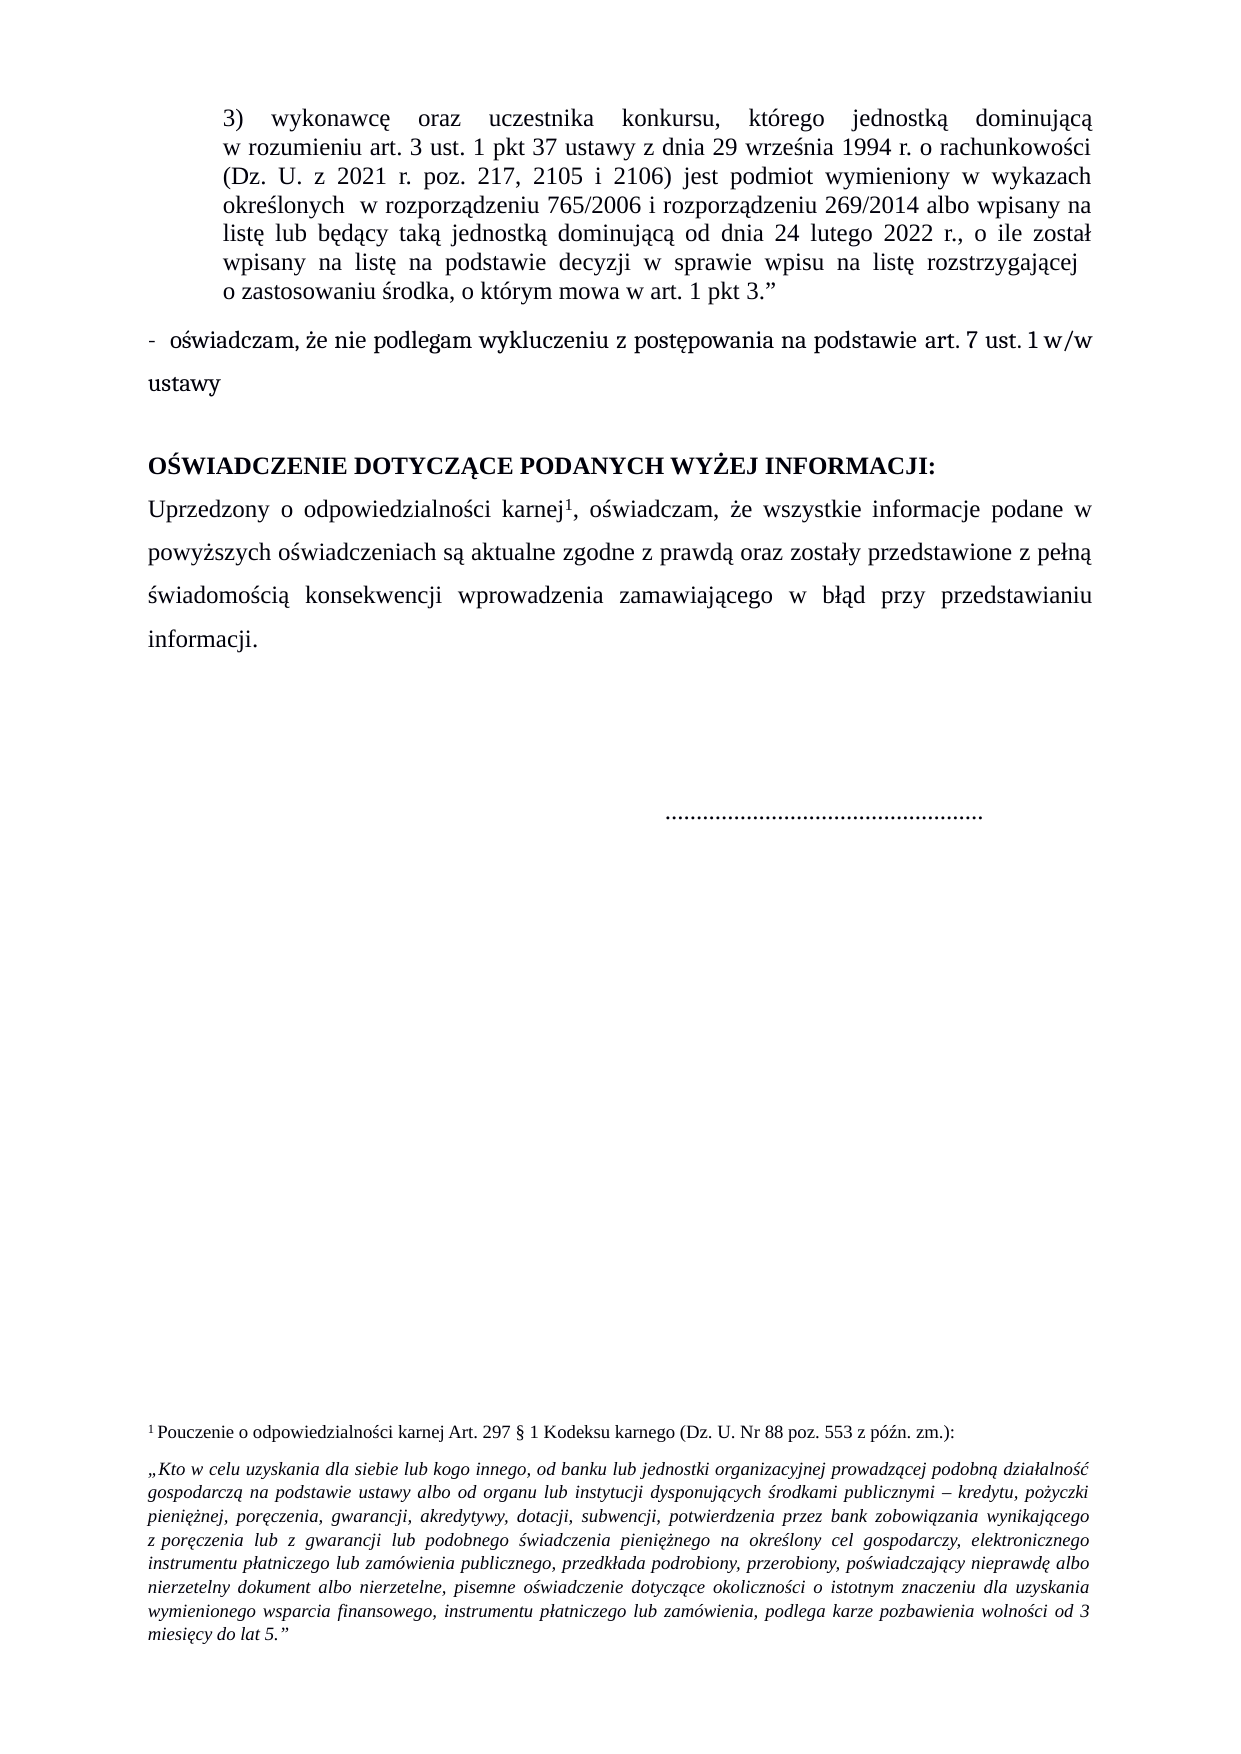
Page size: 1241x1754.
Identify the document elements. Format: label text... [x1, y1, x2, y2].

text OŚWIADCZENIE DOTYCZĄCE PODANYCH WYŻEJ INFORMACJI: [148, 451, 1093, 480]
text „Kto w celu uzyskania dla siebie lub kogo innego, od banku lub jednostki organizacyjnej prowadzącej podobną działalność gospodarczą na podstawie ustawy albo od organu lub instytucji dysponujących środkami publicznymi – kredytu, pożyczki pieniężnej, poręczenia, gwarancji, akredytywy, dotacji, subwencji, potwierdzenia przez bank zobowiązania wynikającego z poręczenia lub z gwarancji lub podobnego świadczenia pieniężnego na określony cel gospodarczy, elektronicznego instrumentu płatniczego lub zamówienia publicznego, przedkłada podrobiony, przerobiony, poświadczający nieprawdę albo nierzetelny dokument albo nierzetelne, pisemne oświadczenie dotyczące okoliczności o istotnym znaczeniu dla uzyskania wymienionego wsparcia finansowego, instrumentu płatniczego lub zamówienia, podlega karze pozbawienia wolności od 3 miesięcy do lat 5.” [148, 1458, 1093, 1645]
list 3) wykonawcę oraz uczestnika konkursu, którego jednostką dominującą w rozumieniu art. 3 ust. 1 pkt 37 ustawy z dnia 29 września 1994 r. o rachunkowości (Dz. U. z 2021 r. poz. 217, 2105 i 2106) jest podmiot wymieniony w wykazach określonych w rozporządzeniu 765/2006 i rozporządzeniu 269/2014 albo wpisany na listę lub będący taką jednostką dominującą od dnia 24 lutego 2022 r., o ile został wpisany na listę na podstawie decyzji w sprawie wpisu na listę rozstrzygającej o zastosowaniu środka, o którym mowa w art. 1 pkt 3.” [223, 103, 1093, 305]
text 1 Pouczenie o odpowiedzialności karnej Art. 297 § 1 Kodeksu karnego (Dz. U. Nr 88 poz. 553 z późn. zm.): [148, 1421, 1093, 1443]
text - oświadczam, że nie podlegam wykluczeniu z postępowania na podstawie art. 7 ust. 1 w/w ustawy [148, 326, 1093, 397]
text Uprzedzony o odpowiedzialności karnej1, oświadczam, że wszystkie informacje podane w powyższych oświadczeniach są aktualne zgodne z prawdą oraz zostały przedstawione z pełną świadomością konsekwencji wprowadzenia zamawiającego w błąd przy przedstawianiu informacji. [148, 494, 1093, 652]
text ................................................... [148, 796, 1093, 825]
